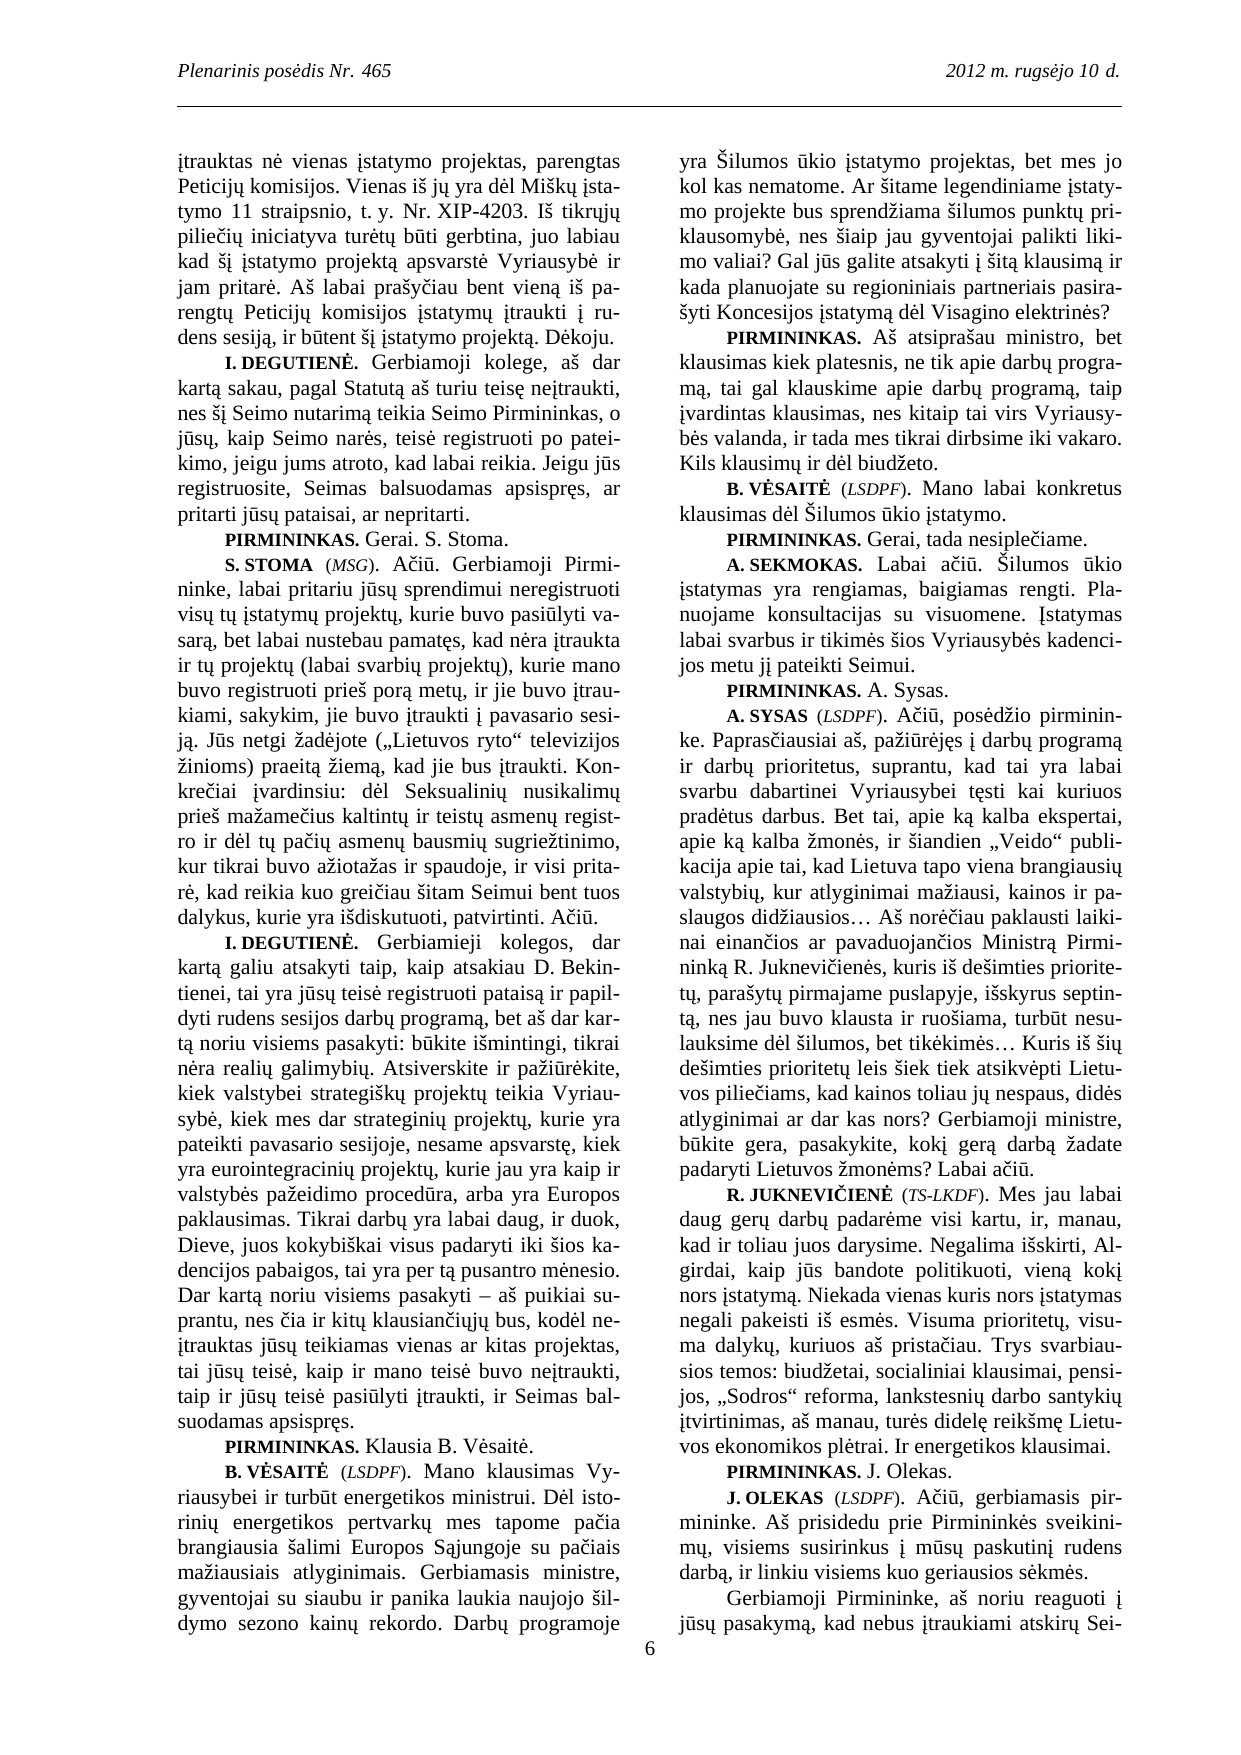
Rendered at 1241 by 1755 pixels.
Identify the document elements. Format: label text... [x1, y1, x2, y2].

text PIRMININKAS. Aš at­si­pra­šau mi­nist­ro, bet klau­si­mas kiek pla­tes­nis, ne tik apie dar­bų pro­gra­mą, tai gal klaus­ki­me apie dar­bų pro­gra­mą, taip įvar­din­tas klau­si­mas, nes ki­taip tai virs Vy­riau­sy­bės va­lan­da, ir ta­da mes tik­rai dirb­si­me iki va­ka­ro. Kils klau­si­mų ir dėl biu­dže­to. [679, 324, 1122, 475]
text A. SEKMOKAS. La­bai ačiū. Ši­lu­mos ūkio įsta­ty­mas yra ren­gia­mas, bai­gia­mas reng­ti. Pla­nuo­ja­me kon­sul­ta­ci­jas su vi­suo­me­ne. Įsta­ty­mas la­bai svar­bus ir ti­ki­mės šios Vy­riau­sy­bės ka­den­ci­jos me­tu jį pa­teik­ti Sei­mui. [679, 551, 1122, 677]
text B. VĖSAITĖ (LSDPF). Ma­no la­bai kon­kre­tus klau­si­mas dėl Ši­lu­mos ūkio įsta­ty­mo. [679, 475, 1122, 526]
text PIRMININKAS. A. Sy­sas. [679, 677, 1122, 702]
text I. DEGUTIENĖ. Ger­bia­mie­ji ko­le­gos, dar kar­tą ga­liu at­sa­ky­ti taip, kaip at­sa­kiau D. Be­kin­tie­nei, tai yra jū­sų tei­sė re­gist­ruo­ti pa­tai­są ir pa­pil­dy­ti ru­dens se­si­jos dar­bų pro­gra­mą, bet aš dar kar­tą no­riu vi­siems pa­sa­ky­ti: bū­ki­te iš­min­tin­gi, tik­rai nė­ra re­a­lių ga­li­my­bių. At­si­vers­ki­te ir pa­žiū­rė­ki­te, kiek vals­ty­bei stra­te­giš­kų pro­jek­tų tei­kia Vy­riau­sy­bė, kiek mes dar stra­te­gi­nių pro­jek­tų, ku­rie yra pa­teik­ti pa­va­sa­rio se­si­jo­je, ne­sa­me ap­svars­tę, kiek yra eu­roin­teg­ra­ci­nių pro­jek­tų, ku­rie jau yra kaip ir vals­ty­bės pa­žei­di­mo pro­ce­dū­ra, ar­ba yra Eu­ro­pos pa­klau­si­mas. Tik­rai dar­bų yra la­bai daug, ir duok, Die­ve, juos ko­ky­biš­kai vi­sus pa­da­ry­ti iki šios ka­den­ci­jos pa­bai­gos, tai yra per tą pus­an­tro mė­ne­sio. Dar kar­tą no­riu vi­siems pa­sa­ky­ti – aš pui­kiai su­pran­tu, nes čia ir ki­tų klau­sian­čių­jų bus, ko­dėl ne­įtrauk­tas jū­sų tei­kia­mas vie­nas ar ki­tas pro­jek­tas, tai jū­sų tei­sė, kaip ir ma­no tei­sė bu­vo ne­įtrauk­ti, taip ir jū­sų tei­sė pa­siū­ly­ti įtrauk­ti, ir Sei­mas bal­suo­da­mas ap­si­spręs. [177, 929, 620, 1433]
text I. DEGUTIENĖ. Ger­bia­mo­ji ko­le­ge, aš dar kar­tą sa­kau, pa­gal Sta­tu­tą aš tu­riu tei­sę ne­įtrauk­ti, nes šį Sei­mo nu­ta­ri­mą tei­kia Sei­mo Pir­mi­nin­kas, o jū­sų, kaip Sei­mo na­rės, tei­sė re­gist­ruo­ti po pa­tei­ki­mo, jei­gu jums at­ro­to, kad la­bai rei­kia. Jei­gu jūs re­gist­ruo­si­te, Sei­mas bal­suo­da­mas ap­si­spręs, ar pri­tar­ti jū­sų pa­tai­sai, ar ne­pri­tar­ti. [177, 349, 620, 526]
text Ger­bia­mo­ji Pir­mi­nin­ke, aš no­riu re­a­guo­ti į jū­sų pa­sa­ky­mą, kad ne­bus įtrau­kia­mi at­ski­rų Sei­ [679, 1584, 1122, 1635]
text B. VĖSAITĖ (LSDPF). Ma­no klau­si­mas Vy­riau­sy­bei ir tur­būt ener­ge­ti­kos mi­nist­rui. Dėl is­to­ri­nių ener­ge­ti­kos per­tvar­kų mes ta­po­me pa­čia bran­giau­sia ša­li­mi Eu­ro­pos Są­jun­go­je su pa­čiais ma­žiau­siais at­ly­gi­ni­mais. Ger­bia­ma­sis mi­nist­re, gy­ven­to­jai su siau­bu ir pa­ni­ka lau­kia nau­jo­jo šil­dy­mo se­zo­no kai­nų re­kor­do. Dar­bų pro­gra­mo­je [177, 1458, 620, 1635]
text R. JUKNEVIČIENĖ (TS-LKDF). Mes jau la­bai daug ge­rų dar­bų pa­da­rė­me vi­si kar­tu, ir, ma­nau, kad ir to­liau juos da­ry­si­me. Ne­ga­li­ma iš­skir­ti, Al­gir­dai, kaip jūs ban­do­te po­li­ti­kuo­ti, vie­ną ko­kį nors įsta­ty­mą. Nie­ka­da vie­nas ku­ris nors įsta­ty­mas ne­ga­li pa­keis­ti iš es­mės. Vi­su­ma pri­ori­te­tų, vi­su­ma da­ly­kų, ku­riuos aš pri­sta­čiau. Trys svar­biau­sios te­mos: biu­dže­tai, so­cia­li­niai klau­si­mai, pen­si­jos, „Sod­ros“ re­for­ma, lanks­tes­nių dar­bo san­ty­kių įtvir­ti­ni­mas, aš ma­nau, tu­rės di­de­lę reikš­mę Lie­tu­vos eko­no­mi­kos plėt­rai. Ir ener­ge­ti­kos klau­si­mai. [679, 1181, 1122, 1458]
text PIRMININKAS. Klau­sia B. Vė­sai­tė. [177, 1433, 620, 1458]
text PIRMININKAS. J. Ole­kas. [679, 1458, 1122, 1484]
text įtrauk­tas nė vie­nas įsta­ty­mo pro­jek­tas, pa­reng­tas Pe­ti­ci­jų ko­mi­si­jos. Vie­nas iš jų yra dėl Miš­kų įsta­ty­mo 11 straips­nio, t. y. Nr. XIP-4203. Iš tik­rų­jų pi­lie­čių ini­cia­ty­va tu­rė­tų bū­ti gerb­ti­na, juo la­biau kad šį įsta­ty­mo pro­jek­tą ap­svars­tė Vy­riau­sy­bė ir jam pri­ta­rė. Aš la­bai pra­šy­čiau bent vie­ną iš pa­reng­tų Pe­ti­ci­jų ko­mi­si­jos įsta­ty­mų įtrauk­ti į ru­dens se­si­ją, ir bū­tent šį įsta­ty­mo pro­jek­tą. Dė­ko­ju. [177, 148, 620, 349]
text A. SYSAS (LSDPF). Ačiū, po­sė­džio pir­mi­nin­ke. Pa­pras­čiau­siai aš, pa­žiū­rė­jęs į dar­bų pro­gra­mą ir dar­bų pri­ori­te­tus, su­pran­tu, kad tai yra la­bai svar­bu da­bar­ti­nei Vy­riau­sy­bei tęs­ti kai ku­riuos pra­dė­tus dar­bus. Bet tai, apie ką kal­ba eks­per­tai, apie ką kal­ba žmo­nės, ir šian­dien „Vei­do“ pub­li­ka­ci­ja apie tai, kad Lie­tu­va ta­po vie­na bran­giau­sių vals­ty­bių, kur at­ly­gi­ni­mai ma­žiau­si, kai­nos ir pa­slau­gos di­džiau­sios… aš no­rė­čiau pa­klaus­ti lai­ki­nai ei­nan­čios ar pa­va­duo­jan­čios Mi­nist­rą Pir­mi­nin­ką R. Juk­ne­vi­čie­nės, ku­ris iš de­šim­ties pri­ori­te­tų, pa­ra­šy­tų pir­ma­ja­me pus­la­py­je, iš­sky­rus sep­tin­tą, nes jau bu­vo klaus­ta ir ruo­šia­ma, tur­būt ne­su­lauk­si­me dėl ši­lu­mos, bet ti­kė­ki­mės… Ku­ris iš šių de­šim­ties pri­ori­te­tų leis šiek tiek at­si­kvėp­ti Lie­tu­vos pi­lie­čiams, kad kai­nos to­liau jų ne­spaus, di­dės at­ly­gi­ni­mai ar dar kas nors? Ger­bia­mo­ji mi­nist­re, bū­ki­te ge­ra, pa­sa­ky­ki­te, ko­kį ge­rą dar­bą ža­da­te pa­da­ry­ti Lie­tu­vos žmo­nėms? La­bai ačiū. [679, 702, 1122, 1181]
text S. STOMA (MSG). Ačiū. Ger­bia­mo­ji Pir­mi­nin­ke, la­bai pri­ta­riu jū­sų spren­di­mui ne­re­gist­ruo­ti vi­sų tų įsta­ty­mų pro­jek­tų, ku­rie bu­vo pa­siū­ly­ti va­sa­rą, bet la­bai nu­ste­bau pa­ma­tęs, kad nė­ra įtrauk­ta ir tų pro­jek­tų (la­bai svar­bių pro­jek­tų), ku­rie ma­no bu­vo re­gist­ruo­ti prieš po­rą me­tų, ir jie bu­vo įtrau­kia­mi, sa­ky­kim, jie bu­vo įtrauk­ti į pa­va­sa­rio se­si­ją. Jūs net­gi ža­dė­jo­te („Lie­tu­vos ry­to“ te­le­vi­zi­jos ži­nioms) pra­ei­tą žie­mą, kad jie bus įtrauk­ti. Kon­kre­čiai įvar­din­siu: dėl Sek­su­a­li­nių nu­si­ka­li­mų prieš ma­ža­me­čius kal­tin­tų ir teis­tų as­me­nų re­gist­ro ir dėl tų pa­čių as­me­nų baus­mių su­griež­ti­ni­mo, kur tik­rai bu­vo ažio­ta­žas ir spau­do­je, ir vi­si pri­ta­rė, kad rei­kia kuo grei­čiau ši­tam Sei­mui bent tuos da­ly­kus, ku­rie yra iš­dis­ku­tuo­ti, pa­tvir­tin­ti. Ačiū. [177, 551, 620, 929]
text J. OLEKAS (LSDPF). Ačiū, ger­bia­ma­sis pir­mi­nin­ke. Aš pri­si­de­du prie Pir­mi­nin­kės svei­ki­ni­mų, vi­siems su­si­rin­kus į mū­sų pas­ku­ti­nį ru­dens dar­bą, ir lin­kiu vi­siems kuo ge­riau­sios sėk­mės. [679, 1484, 1122, 1584]
text PIRMININKAS. Ge­rai. S. Sto­ma. [177, 526, 620, 551]
text PIRMININKAS. Ge­rai, ta­da ne­si­ple­čia­me. [679, 526, 1122, 551]
text yra Ši­lu­mos ūkio įsta­ty­mo pro­jek­tas, bet mes jo kol kas ne­ma­to­me. Ar ši­ta­me le­gen­di­nia­me įsta­ty­mo pro­jek­te bus spren­džia­ma ši­lu­mos punk­tų pri­klau­so­my­bė, nes šiaip jau gy­ven­to­jai pa­lik­ti li­ki­mo va­liai? Gal jūs ga­li­te at­sa­ky­ti į ši­tą klau­si­mą ir ka­da pla­nuo­ja­te su re­gio­ni­niais part­ne­riais pa­si­ra­šy­ti Kon­ce­si­jos įsta­ty­mą dėl Vi­sa­gi­no elek­tri­nės? [679, 148, 1122, 324]
